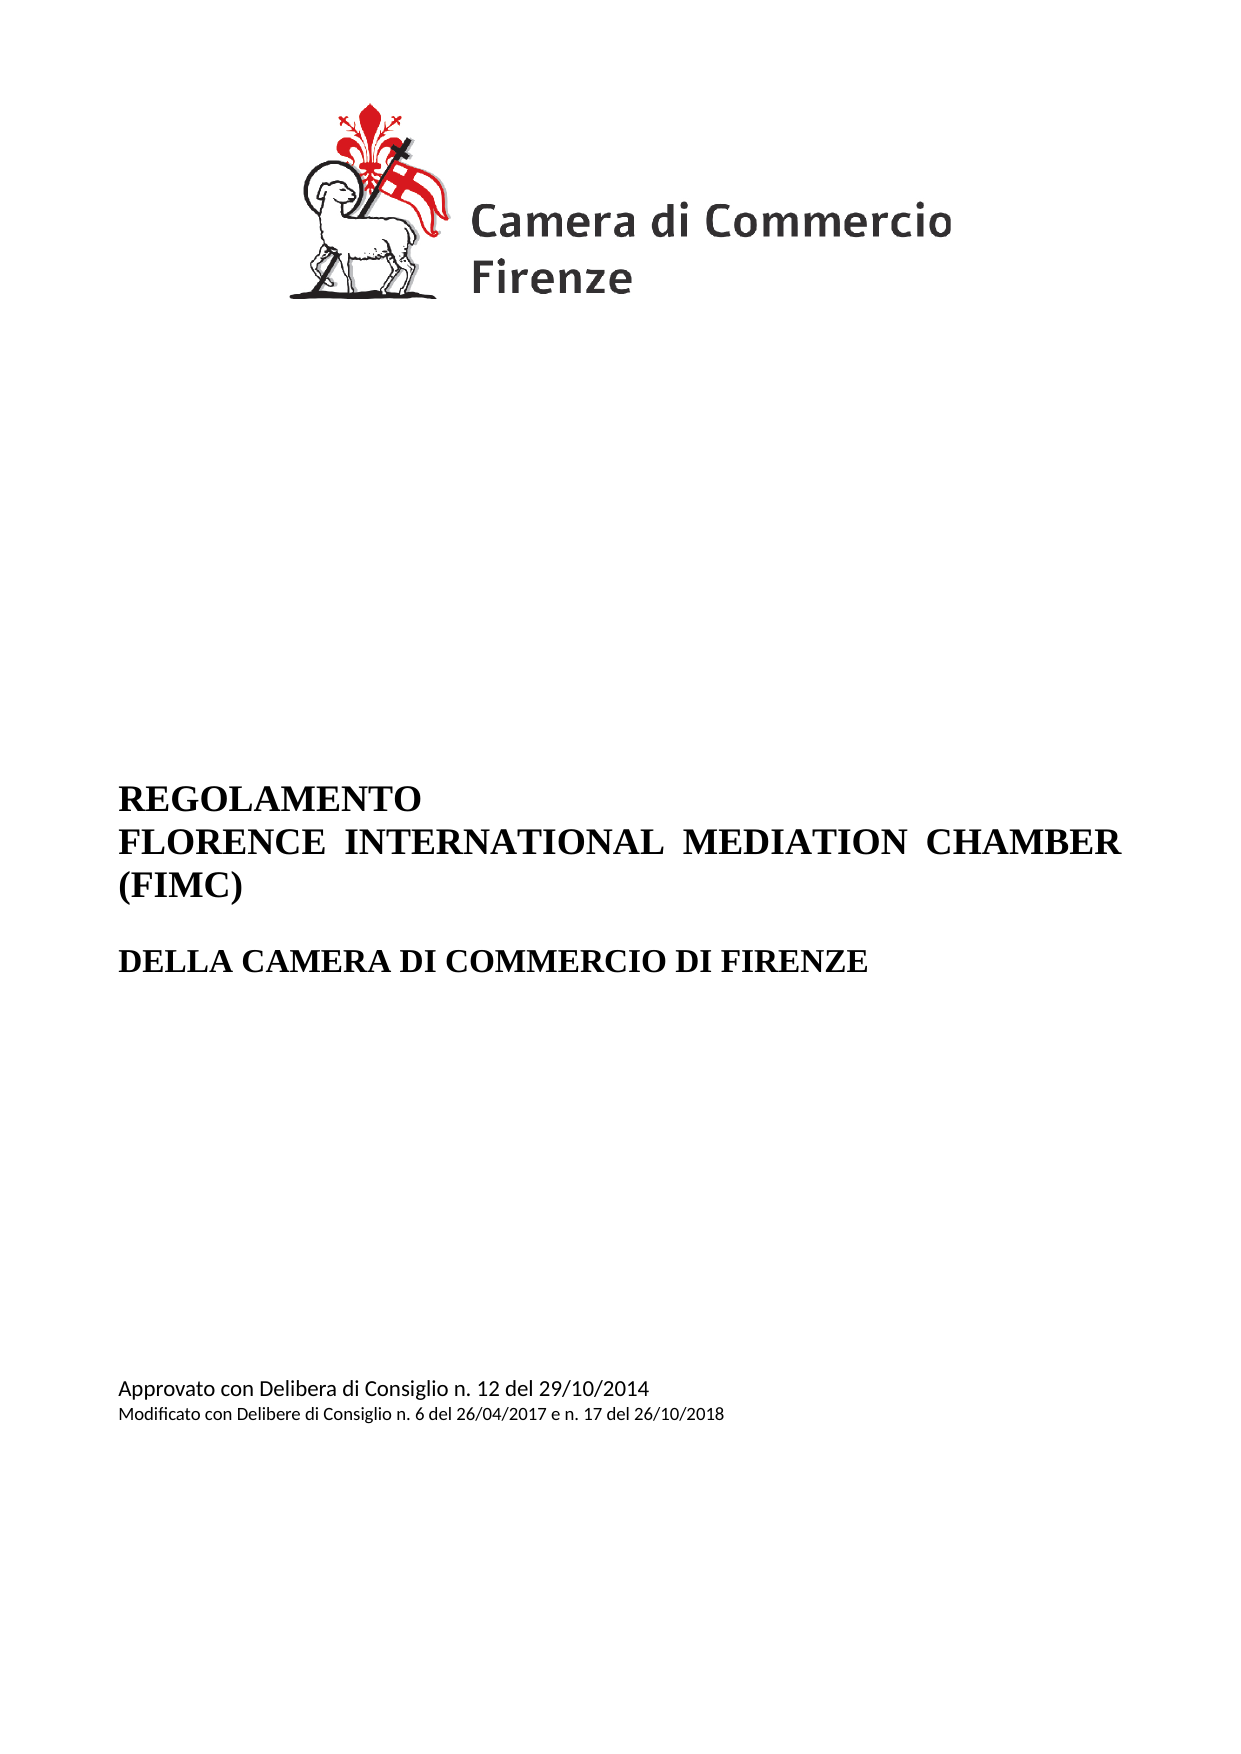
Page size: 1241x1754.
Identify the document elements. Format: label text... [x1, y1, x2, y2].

text Modificato con Delibere di Consiglio n. 6 del 26/04/2017 e n. 17 del 26/10/2018 [118, 1402, 1122, 1425]
text Approvato con Delibera di Consiglio n. 12 del 29/10/2014 [118, 1374, 1122, 1402]
text DELLA CAMERA DI COMMERCIO DI FIRENZE [118, 941, 1122, 979]
text Florence International mediation Chamber (FIMC) [118, 819, 1122, 905]
text REGOLAMENTO [118, 776, 1122, 819]
